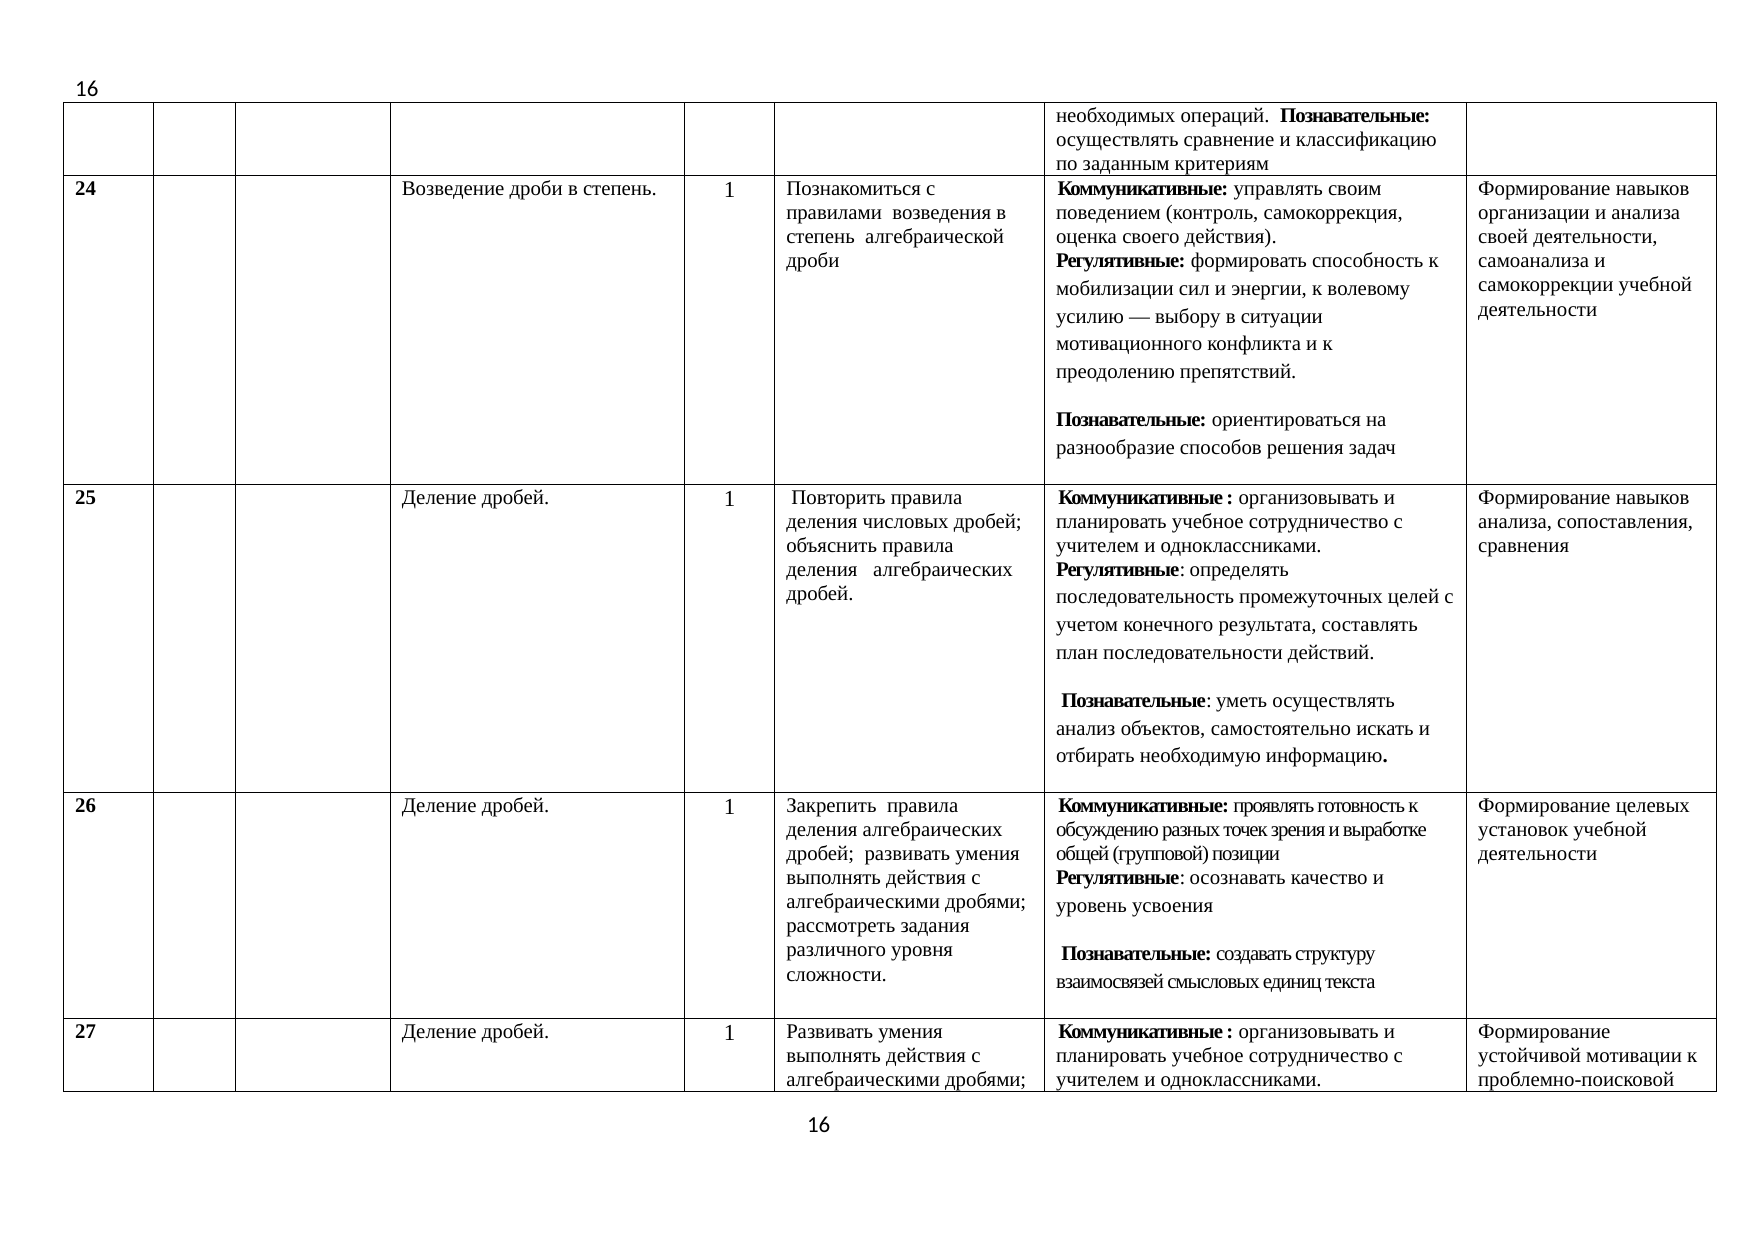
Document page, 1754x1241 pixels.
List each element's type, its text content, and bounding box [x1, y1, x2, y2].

table_cell [775, 103, 1044, 175]
table_cell 24 [64, 176, 153, 483]
table_cell [154, 176, 235, 483]
table_cell [1467, 103, 1716, 175]
table_cell Деление дробей. [391, 1019, 684, 1091]
table_cell Коммуникативные : организовывать и планировать учебное сотрудничество с учителем и одноклассниками. [1045, 1019, 1466, 1091]
table_cell Развивать умения выполнять действия с алгебраическими дробями; [775, 1019, 1044, 1091]
table_cell [236, 1019, 390, 1091]
table_cell Закрепить правила деления алгебраических дробей; развивать умения выполнять действия с алгебраическими дробями; рассмотреть задания различного уровня сложности. [775, 793, 1044, 1018]
table_cell [391, 103, 684, 175]
table_cell [236, 103, 390, 175]
table_cell 1 [685, 176, 774, 483]
table_cell [154, 103, 235, 175]
table_cell 25 [64, 485, 153, 792]
table_cell Формирование устойчивой мотивации к проблемно-поисковой [1467, 1019, 1716, 1091]
table_cell [236, 176, 390, 483]
table_cell Коммуникативные: проявлять готовность к обсуждению разных точек зрения и выработке общей (групповой) позиции Регулятивные: осознавать качество и уровень усвоения Познавательные: создавать структуру взаимосвязей смысловых единиц текста [1045, 793, 1466, 1018]
table_cell Повторить правила деления числовых дробей; объяснить правила деления алгебраических дробей. [775, 485, 1044, 792]
table_cell Возведение дроби в степень. [391, 176, 684, 483]
table_cell [154, 1019, 235, 1091]
table_cell [236, 485, 390, 792]
table_cell Формирование целевых установок учебной деятельности [1467, 793, 1716, 1018]
table_cell Формирование навыков организации и анализа своей деятельности, самоанализа и самокоррекции учебной деятельности [1467, 176, 1716, 483]
table_cell 26 [64, 793, 153, 1018]
table_cell [64, 103, 153, 175]
table_cell [685, 103, 774, 175]
table_cell [236, 793, 390, 1018]
table_cell 1 [685, 485, 774, 792]
table_cell необходимых операций. Познавательные: осуществлять сравнение и классификацию по заданным критериям [1045, 103, 1466, 175]
table_cell Познакомиться с правилами возведения в степень алгебраической дроби [775, 176, 1044, 483]
table_cell Коммуникативные: управлять своим поведением (контроль, самокоррекция, оценка своего действия). Регулятивные: формировать способность к мобилизации сил и энергии, к волевому усилию — выбору в ситуации мотивационного конфликта и к преодолению препятствий. Познавательные: ориентироваться на разнообразие способов решения задач [1045, 176, 1466, 483]
table_cell 1 [685, 1019, 774, 1091]
table_cell 1 [685, 793, 774, 1018]
table_cell Формирование навыков анализа, сопоставления, сравнения [1467, 485, 1716, 792]
table_cell [154, 793, 235, 1018]
table_cell Деление дробей. [391, 793, 684, 1018]
table_cell Коммуникативные : организовывать и планировать учебное сотрудничество с учителем и одноклассниками. Регулятивные: определять последовательность промежуточных целей с учетом конечного результата, составлять план последовательности действий. Познавательные: уметь осуществлять анализ объектов, самостоятельно искать и отбирать необходимую информацию. [1045, 485, 1466, 792]
table_cell [154, 485, 235, 792]
table_cell Деление дробей. [391, 485, 684, 792]
table_cell 27 [64, 1019, 153, 1091]
